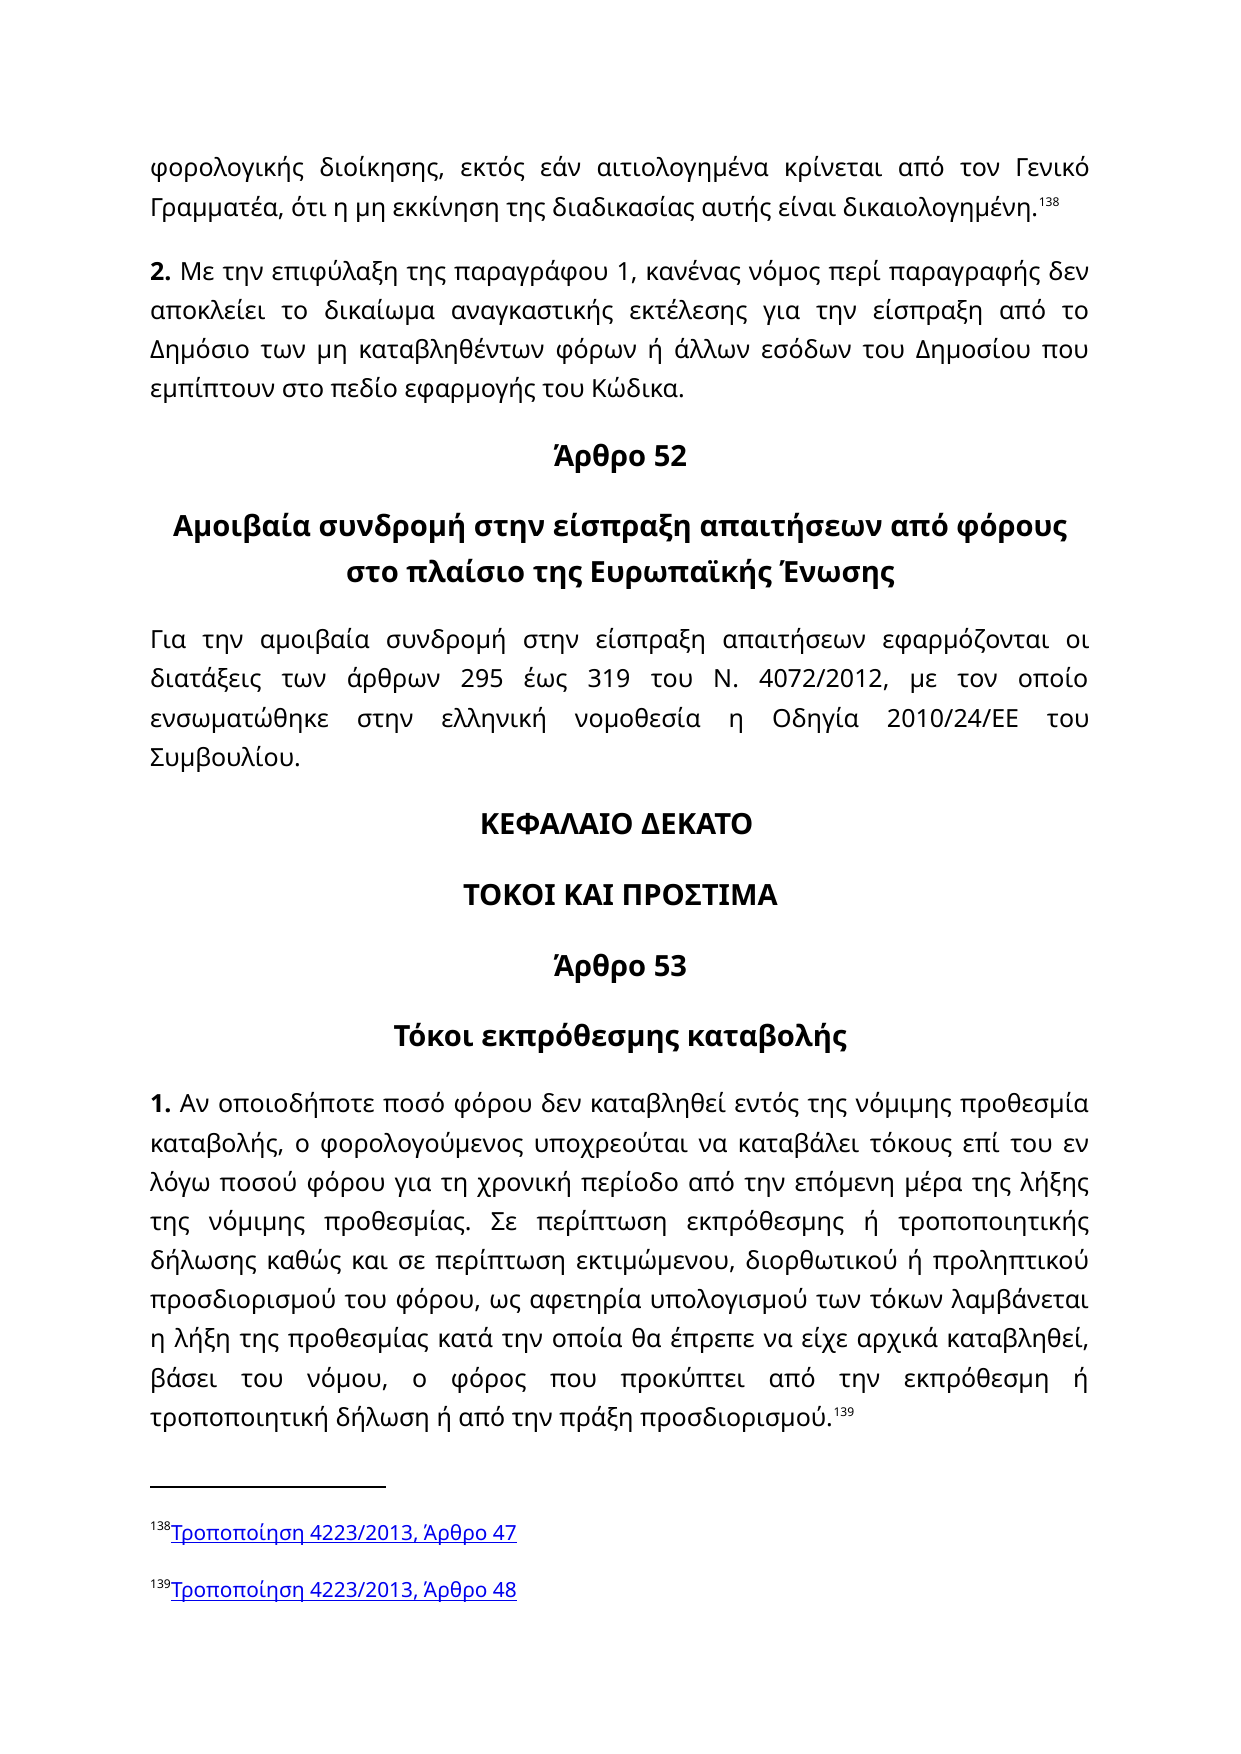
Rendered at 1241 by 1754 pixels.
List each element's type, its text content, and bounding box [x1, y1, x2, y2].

text 2. Με την επιφύλαξη της παραγράφου 1, κανένας νόμος περί παραγραφής δεν αποκλείει το δικαίωμα αναγκαστικής εκτέλεσης για την είσπραξη από το Δημόσιο των μη καταβληθέντων φόρων ή άλλων εσόδων του Δημοσίου που εμπίπτουν στο πεδίο εφαρμογής του Κώδικα. [150, 253, 1090, 405]
subtitle Αμοιβαία συνδρομή στην είσπραξη απαιτήσεων από φόρους στο πλαίσιο της Ευρωπαϊκής Ένωσης [150, 506, 1090, 591]
text Για την αμοιβαία συνδρομή στην είσπραξη απαιτήσεων εφαρμόζονται οι διατάξεις των άρθρων 295 έως 319 του N. 4072/2012, με τον οποίο ενσωματώθηκε στην ελληνική νομοθεσία η Οδηγία 2010/24/ΕΕ του Συμβουλίου. [150, 622, 1090, 773]
subtitle Τόκοι εκπρόθεσμης καταβολής [150, 1015, 1090, 1055]
text Τροποποίηση 4223/2013, Άρθρο 47 [150, 1518, 1090, 1546]
subtitle ΤΟΚΟΙ ΚΑΙ ΠΡΟΣΤΙΜΑ [150, 874, 1090, 914]
text φορολογικής διοίκησης, εκτός εάν αιτιολογημένα κρίνεται από τον Γενικό Γραμματέα, ότι η μη εκκίνηση της διαδικασίας αυτής είναι δικαιολογημένη. [150, 150, 1090, 223]
subtitle ΚΕΦΑΛΑΙΟ ΔΕΚΑΤΟ [150, 803, 1090, 843]
text Τροποποίηση 4223/2013, Άρθρο 48 [150, 1576, 1090, 1604]
subtitle Άρθρο 53 [150, 945, 1090, 984]
text 1. Αν οποιοδήποτε ποσό φόρου δεν καταβληθεί εντός της νόμιμης προθεσμία καταβολής, ο φορολογούμενος υποχρεούται να καταβάλει τόκους επί του εν λόγω ποσού φόρου για τη χρονική περίοδο από την επόμενη μέρα της λήξης της νόμιμης προθεσμίας. Σε περίπτωση εκπρόθεσμης ή τροποποιητικής δήλωσης καθώς και σε περίπτωση εκτιμώμενου, διορθωτικού ή προληπτικού προσδιορισμού του φόρου, ως αφετηρία υπολογισμού των τόκων λαμβάνεται η λήξη της προθεσμίας κατά την οποία θα έπρεπε να είχε αρχικά καταβληθεί, βάσει του νόμου, ο φόρος που προκύπτει από την εκπρόθεσμη ή τροποποιητική δήλωση ή από την πράξη προσδιορισμού. [150, 1086, 1090, 1433]
subtitle Άρθρο 52 [150, 435, 1090, 475]
